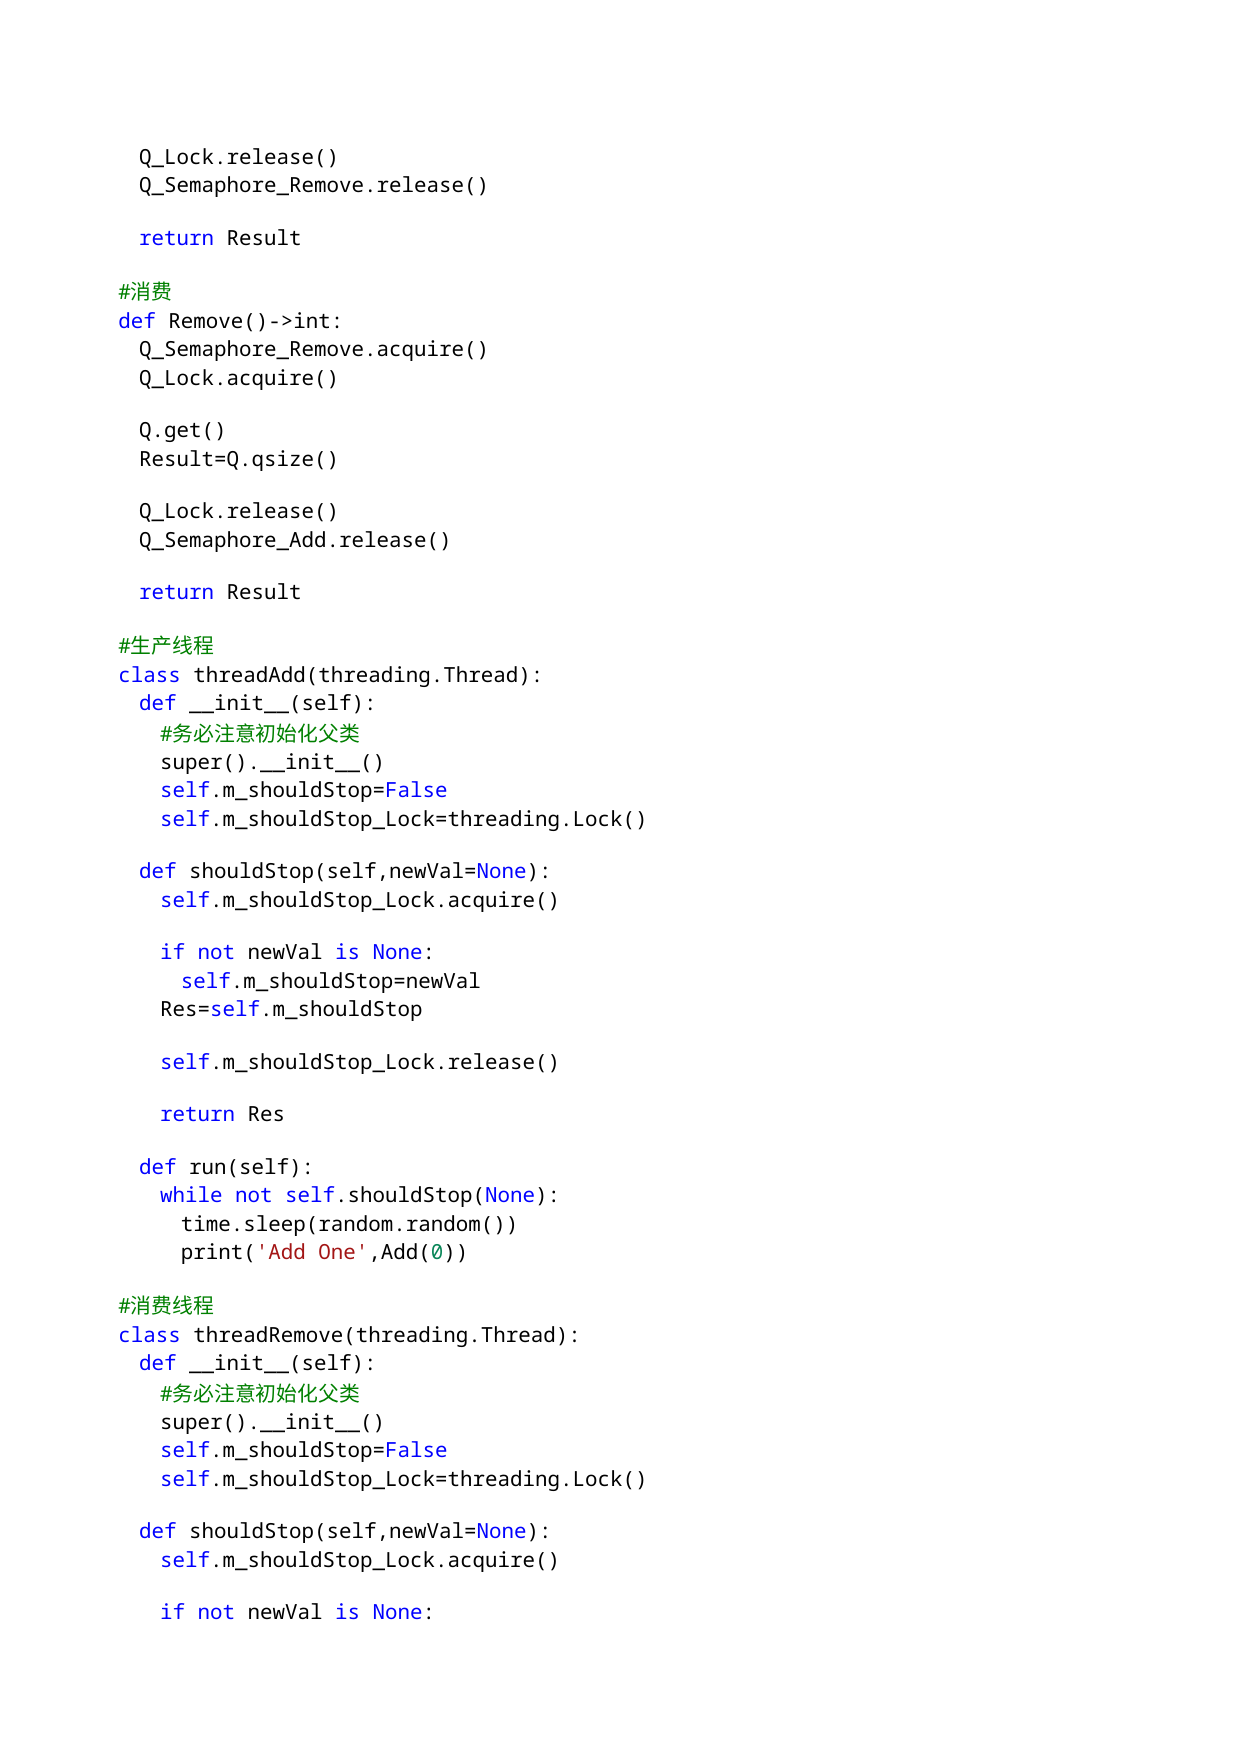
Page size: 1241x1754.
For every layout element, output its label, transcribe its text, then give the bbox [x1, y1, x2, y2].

text def run(self): [118, 1152, 1122, 1180]
text return Result [118, 577, 1122, 606]
text super().__init__() [118, 747, 1122, 776]
text Q.get() [118, 415, 1122, 444]
text self.m_shouldStop=newVal [118, 966, 1122, 994]
text class threadRemove(threading.Thread): [118, 1320, 1122, 1348]
text #生产线程 [118, 630, 1122, 660]
text self.m_shouldStop_Lock.acquire() [118, 885, 1122, 913]
text def shouldStop(self,newVal=None): [118, 857, 1122, 885]
text self.m_shouldStop_Lock=threading.Lock() [118, 804, 1122, 832]
text self.m_shouldStop=False [118, 776, 1122, 804]
text Q_Lock.release() [118, 496, 1122, 525]
text def shouldStop(self,newVal=None): [118, 1517, 1122, 1545]
text #务必注意初始化父类 [118, 717, 1122, 747]
text Q_Lock.acquire() [118, 363, 1122, 391]
text return Res [118, 1099, 1122, 1128]
text return Result [118, 223, 1122, 252]
text def __init__(self): [118, 688, 1122, 717]
text while not self.shouldStop(None): [118, 1180, 1122, 1209]
text Q_Semaphore_Remove.release() [118, 171, 1122, 199]
text #消费线程 [118, 1290, 1122, 1320]
text Res=self.m_shouldStop [118, 994, 1122, 1023]
text def __init__(self): [118, 1348, 1122, 1377]
text def Remove()->int: [118, 306, 1122, 334]
text if not newVal is None: [118, 1597, 1122, 1626]
text if not newVal is None: [118, 937, 1122, 966]
text Q_Semaphore_Add.release() [118, 525, 1122, 553]
text Q_Lock.release() [118, 142, 1122, 171]
text Q_Semaphore_Remove.acquire() [118, 334, 1122, 363]
text time.sleep(random.random()) [118, 1209, 1122, 1237]
text super().__init__() [118, 1407, 1122, 1436]
text Result=Q.qsize() [118, 444, 1122, 472]
text class threadAdd(threading.Thread): [118, 660, 1122, 688]
text #消费 [118, 276, 1122, 306]
text self.m_shouldStop_Lock.release() [118, 1047, 1122, 1075]
text self.m_shouldStop_Lock=threading.Lock() [118, 1464, 1122, 1492]
text #务必注意初始化父类 [118, 1377, 1122, 1407]
text print('Add One',Add(0)) [118, 1237, 1122, 1266]
text self.m_shouldStop=False [118, 1436, 1122, 1464]
text self.m_shouldStop_Lock.acquire() [118, 1545, 1122, 1573]
